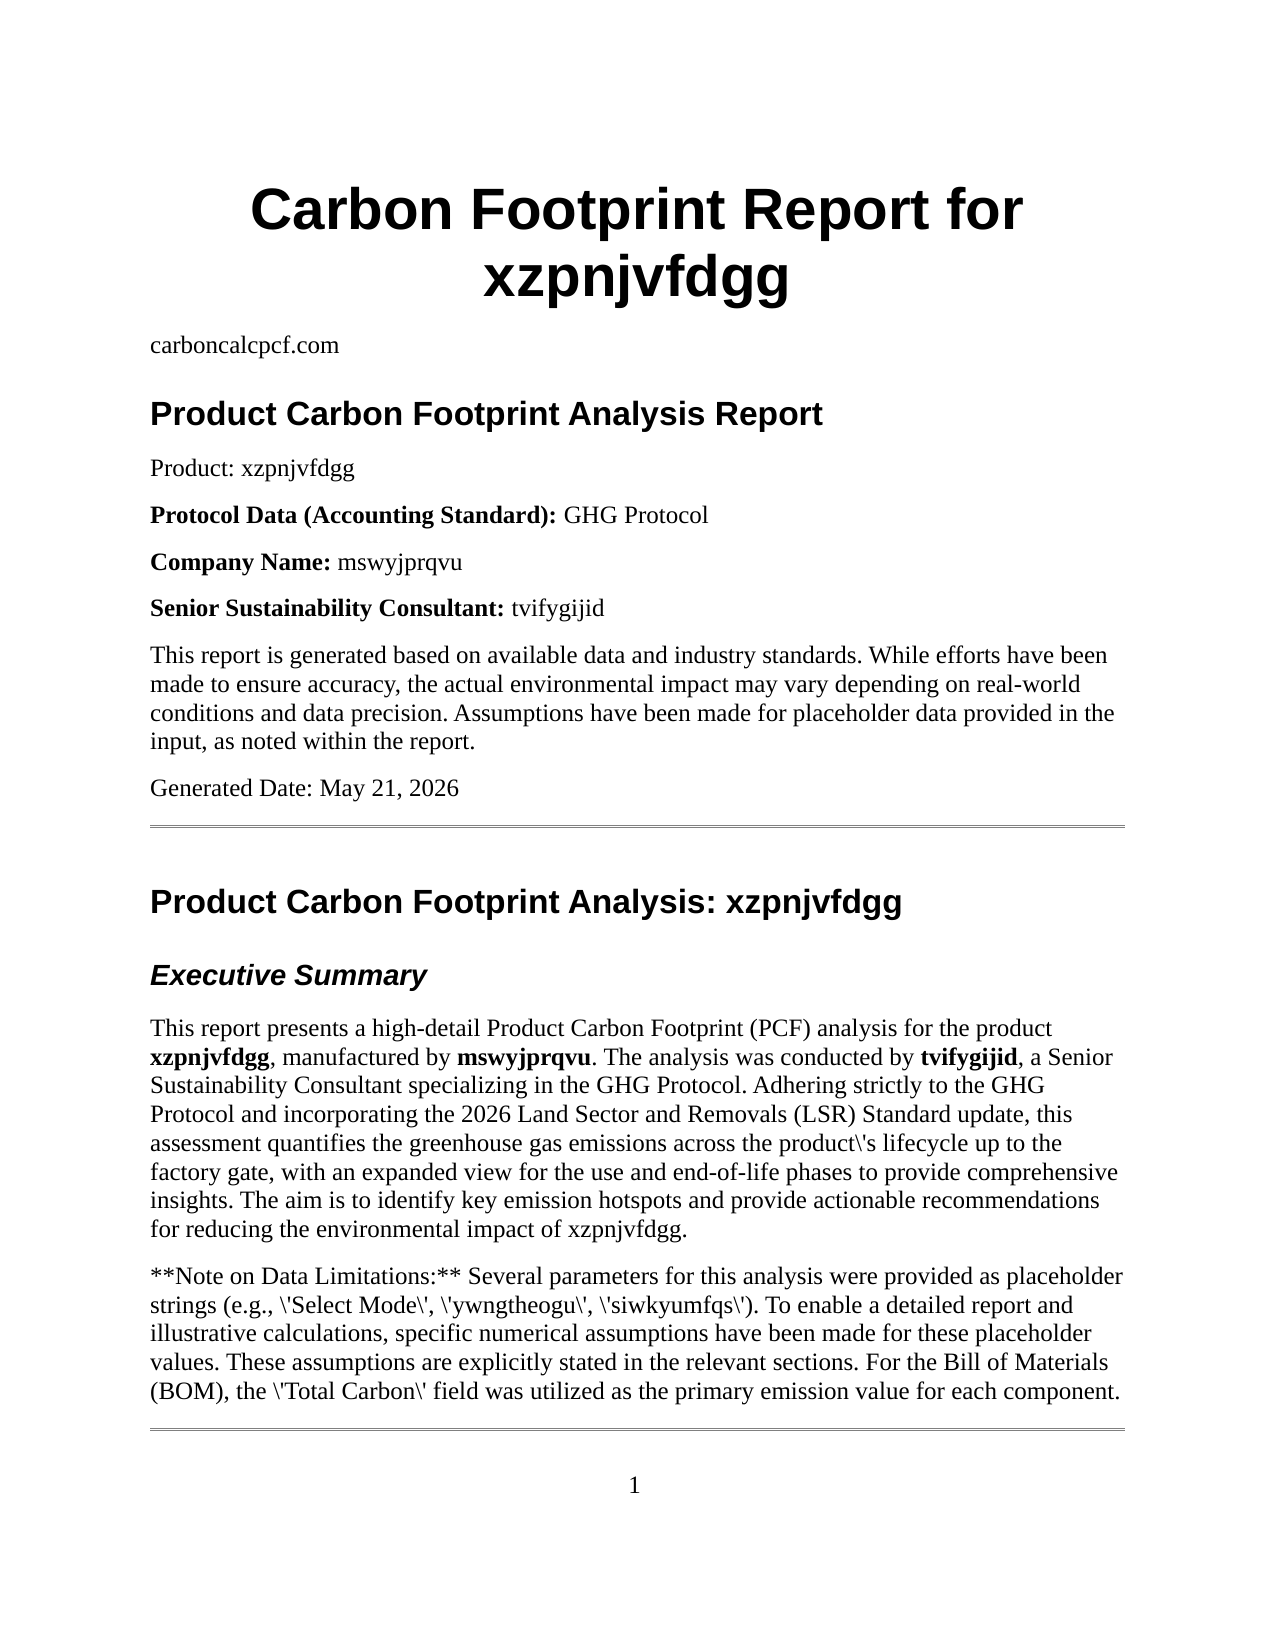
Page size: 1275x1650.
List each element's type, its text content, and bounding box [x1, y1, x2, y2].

text carboncalcpcf.com [150, 331, 1125, 359]
text Senior Sustainability Consultant: tvifygijid [150, 593, 1125, 622]
text This report presents a high-detail Product Carbon Footprint (PCF) analysis for the product xzpnjvfdgg, manufactured by mswyjprqvu. The analysis was conducted by tvifygijid, a Senior Sustainability Consultant specializing in the GHG Protocol. Adhering strictly to the GHG Protocol and incorporating the 2026 Land Sector and Removals (LSR) Standard update, this assessment quantifies the greenhouse gas emissions across the product\'s lifecycle up to the factory gate, with an expanded view for the use and end-of-life phases to provide comprehensive insights. The aim is to identify key emission hotspots and provide actionable recommendations for reducing the environmental impact of xzpnjvfdgg. [150, 1013, 1125, 1243]
title Carbon Footprint Report for xzpnjvfdgg [150, 175, 1125, 309]
text **Note on Data Limitations:** Several parameters for this analysis were provided as placeholder strings (e.g., \'Select Mode\', \'ywngtheogu\', \'siwkyumfqs\'). To enable a detailed report and illustrative calculations, specific numerical assumptions have been made for these placeholder values. These assumptions are explicitly stated in the relevant sections. For the Bill of Materials (BOM), the \'Total Carbon\' field was utilized as the primary emission value for each component. [150, 1261, 1125, 1405]
subtitle Product Carbon Footprint Analysis Report [150, 393, 1125, 432]
text This report is generated based on available data and industry standards. While efforts have been made to ensure accuracy, the actual environmental impact may vary depending on real-world conditions and data precision. Assumptions have been made for placeholder data provided in the input, as noted within the report. [150, 640, 1125, 755]
text Company Name: mswyjprqvu [150, 547, 1125, 576]
text Protocol Data (Accounting Standard): GHG Protocol [150, 500, 1125, 529]
text Generated Date: May 21, 2026 [150, 773, 1125, 802]
text Product: xzpnjvfdgg [150, 453, 1125, 482]
subtitle Executive Summary [150, 958, 1125, 992]
subtitle Product Carbon Footprint Analysis: xzpnjvfdgg [150, 882, 1125, 921]
